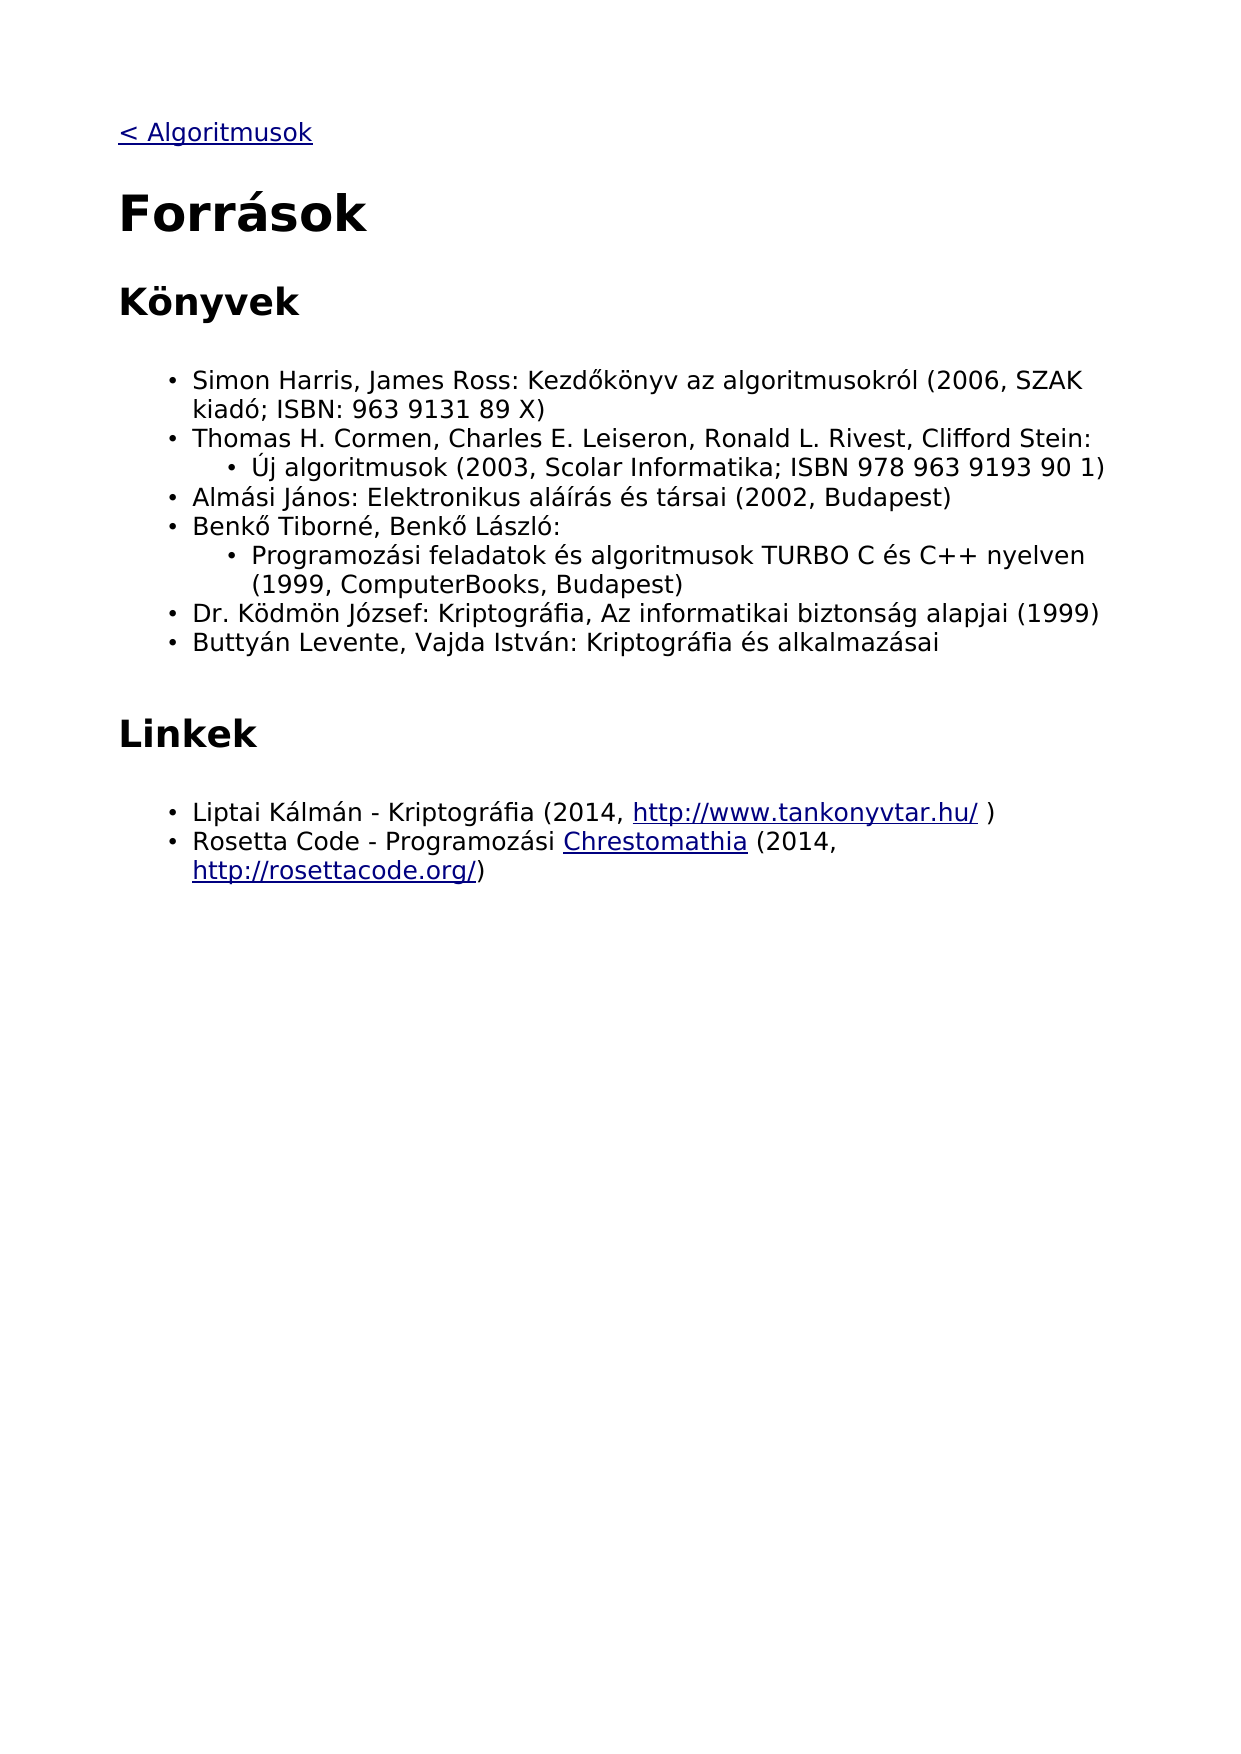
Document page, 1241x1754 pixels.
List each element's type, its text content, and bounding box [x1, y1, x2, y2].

list Benkő Tiborné, Benkő László: [177, 512, 1122, 541]
subtitle Linkek [118, 712, 1122, 756]
list Rosetta Code - Programozási Chrestomathia (2014, http://rosettacode.org/) [177, 827, 1122, 885]
list Dr. Ködmön József: Kriptográfia, Az informatikai biztonság alapjai (1999) [177, 599, 1122, 629]
list Programozási feladatok és algoritmusok TURBO C és C++ nyelven (1999, ComputerBooks, Budapest) [236, 541, 1122, 599]
list Liptai Kálmán - Kriptográfia (2014, http://www.tankonyvtar.hu/ ) [177, 798, 1122, 827]
subtitle Források [118, 185, 1122, 243]
list Új algoritmusok (2003, Scolar Informatika; ISBN 978 963 9193 90 1) [236, 454, 1122, 483]
list Simon Harris, James Ross: Kezdőkönyv az algoritmusokról (2006, SZAK kiadó; ISBN: 963 9131 89 X) [177, 366, 1122, 424]
subtitle Könyvek [118, 281, 1122, 324]
list Thomas H. Cormen, Charles E. Leiseron, Ronald L. Rivest, Clifford Stein: [177, 424, 1122, 454]
text < Algoritmusok [118, 118, 1122, 147]
list Buttyán Levente, Vajda István: Kriptográfia és alkalmazásai [177, 629, 1122, 658]
list Almási János: Elektronikus aláírás és társai (2002, Budapest) [177, 483, 1122, 512]
